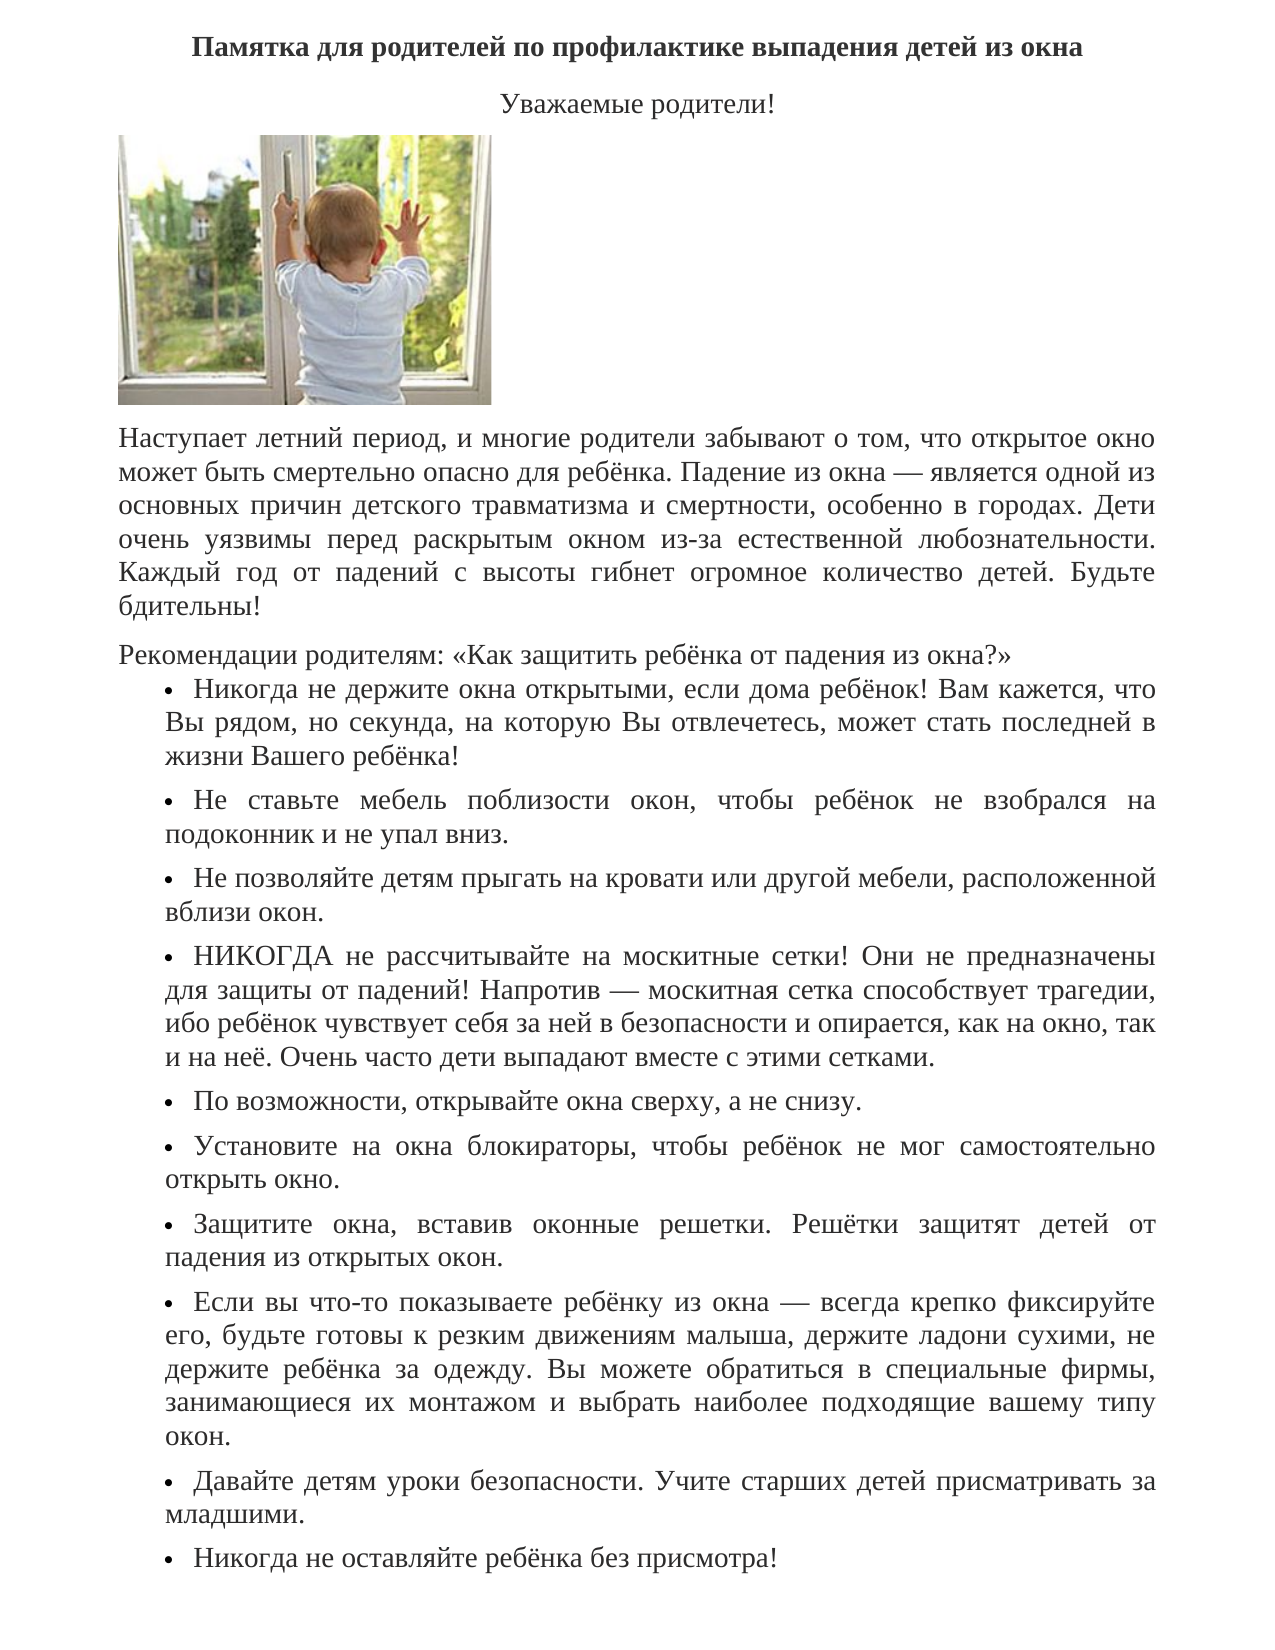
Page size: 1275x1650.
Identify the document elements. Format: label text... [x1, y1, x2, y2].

list Не ставьте мебель поблизости окон, чтобы ребёнок не взобрался на подоконник и не упал вниз. [165, 782, 1157, 849]
list Давайте детям уроки безопасности. Учите старших детей присматривать за младшими. [165, 1463, 1157, 1530]
text Уважаемые родители! [118, 87, 1157, 120]
text Наступает летний период, и многие родители забывают о том, что открытое окно может быть смертельно опасно для ребёнка. Падение из окна — является одной из основных причин детского травматизма и смертности, особенно в городах. Дети очень уязвимы перед раскрытым окном из-за естественной любознательности. Каждый год от падений с высоты гибнет огромное количество детей. Будьте бдительны! [118, 420, 1157, 622]
list Если вы что-то показываете ребёнку из окна — всегда крепко фиксируйте его, будьте готовы к резким движениям малыша, держите ладони сухими, не держите ребёнка за одежду. Вы можете обратиться в специальные фирмы, занимающиеся их монтажом и выбрать наиболее подходящие вашему типу окон. [165, 1284, 1157, 1452]
list Защитите окна, вставив оконные решетки. Решётки защитят детей от падения из открытых окон. [165, 1206, 1157, 1273]
list Никогда не держите окна открытыми, если дома ребёнок! Вам кажется, что Вы рядом, но секунда, на которую Вы отвлечетесь, может стать последней в жизни Вашего ребёнка! [165, 671, 1157, 771]
list Установите на окна блокираторы, чтобы ребёнок не мог самостоятельно открыть окно. [165, 1128, 1157, 1195]
list Никогда не оставляйте ребёнка без присмотра! [165, 1541, 1157, 1574]
list По возможности, открывайте окна сверху, а не снизу. [165, 1083, 1157, 1117]
list НИКОГДА не рассчитывайте на москитные сетки! Они не предназначены для защиты от падений! Напротив — москитная сетка способствует трагедии, ибо ребёнок чувствует себя за ней в безопасности и опирается, как на окно, так и на неё. Очень часто дети выпадают вместе с этими сетками. [165, 938, 1157, 1072]
text Рекомендации родителям: «Как защитить ребёнка oт падения из окна?» [118, 637, 1157, 671]
list Не позволяйте детям прыгать на кровати или другой мебели, расположенной вблизи окон. [165, 860, 1157, 927]
text Памятка для родителей по профилактике выпадения детей из окна [118, 29, 1157, 63]
